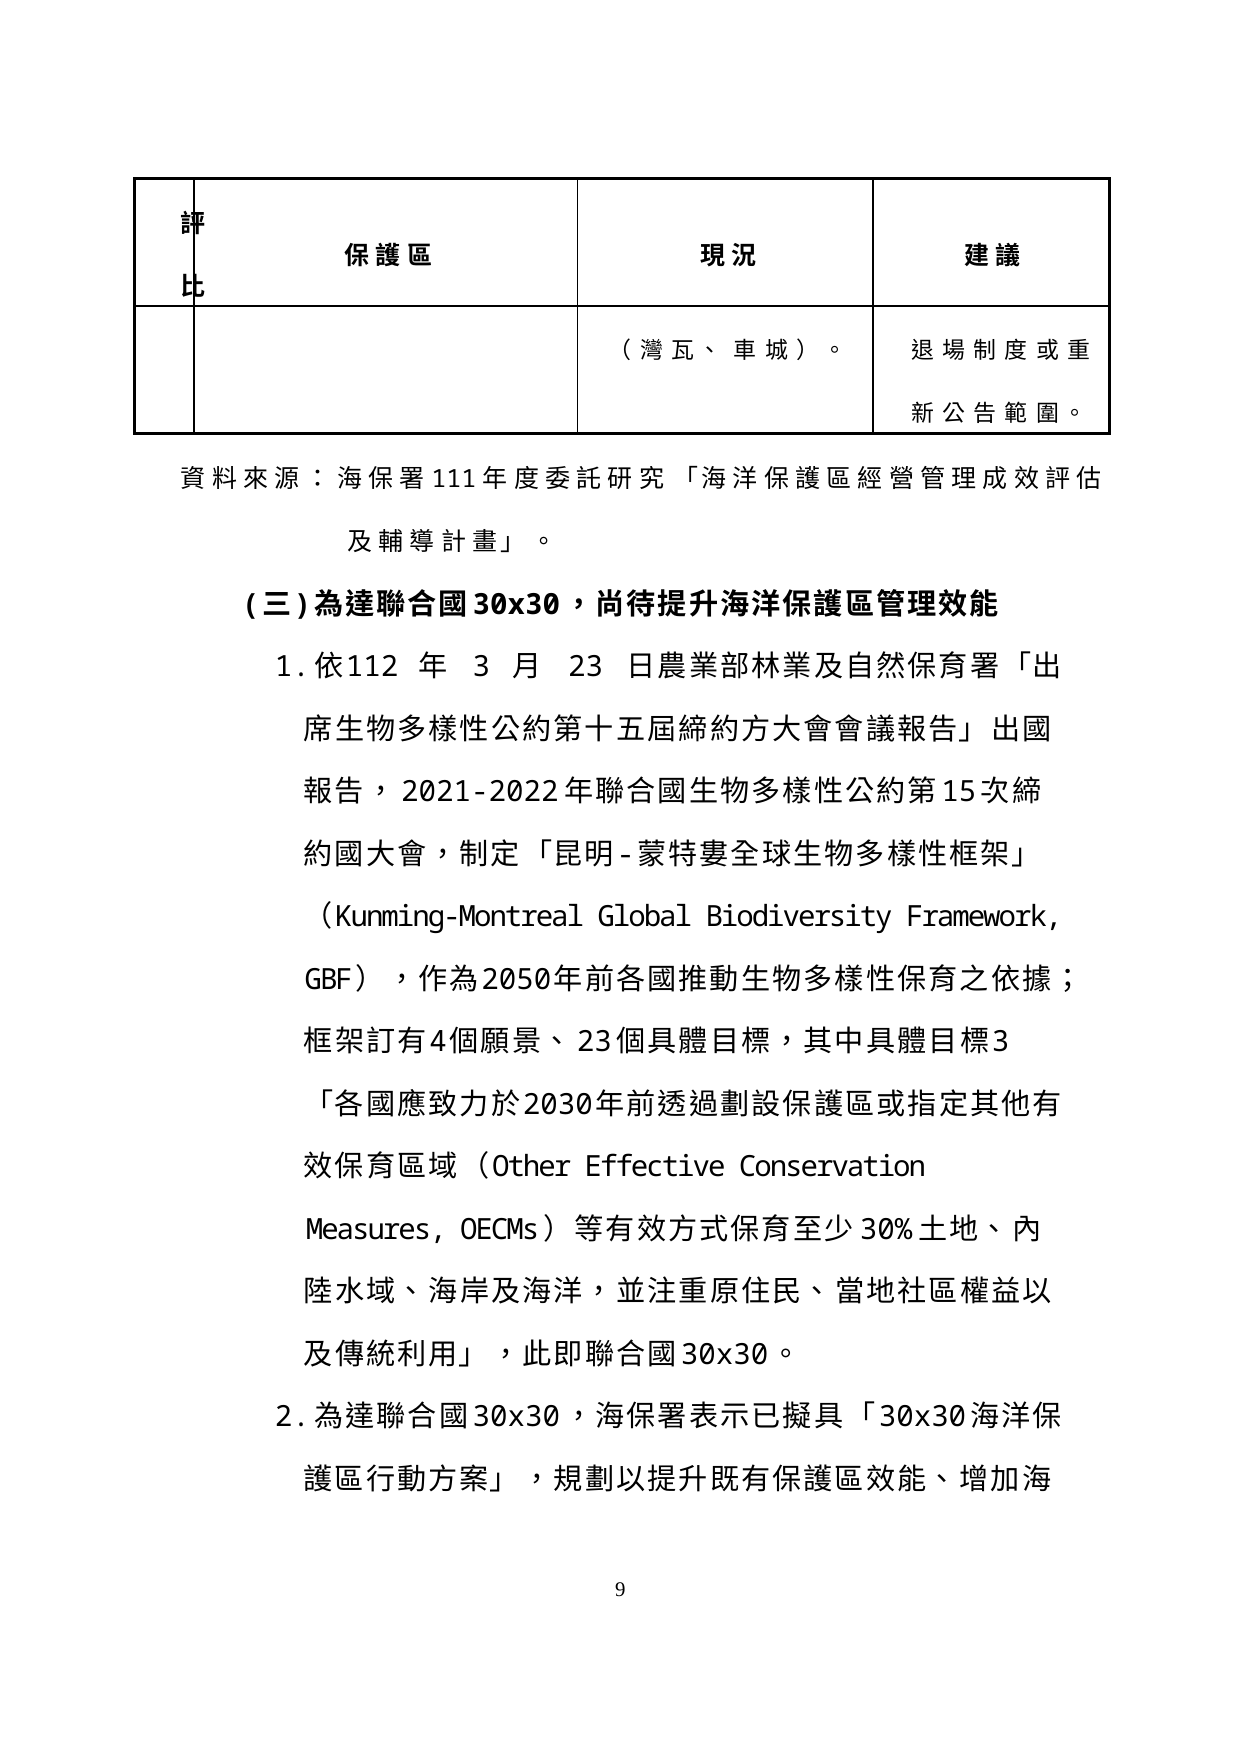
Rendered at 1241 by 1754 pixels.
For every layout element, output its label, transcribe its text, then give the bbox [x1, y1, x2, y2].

table_cell 低度保護 [136, 307, 193, 432]
table_header 保護區 [195, 180, 577, 305]
text (三)為達聯合國30x30，尚待提升海洋保護區管理效能 [236, 560, 1063, 622]
table_header 建議 [874, 180, 1108, 305]
table_header 評比 [136, 180, 193, 305]
text 2.為達聯合國30x30，海保署表示已擬具「30x30海洋保護區行動方案」，規劃以提升既有保護區效能、增加海 [266, 1372, 1063, 1497]
table_cell 退場制度或重新公告範圍。 [874, 307, 1108, 432]
table_header 現況 [578, 180, 872, 305]
text 1.依112 年 3 月 23 日農業部林業及自然保育署「出席生物多樣性公約第十五屆締約方大會會議報告」出國報告，2021-2022年聯合國生物多樣性公約第15次締約國大會，制定「昆明-蒙特婁全球生物多樣性框架」（Kunming-Montreal Global Biodiversity Framework, GBF），作為2050年前各國推動生物多樣性保育之依據；框架訂有4個願景、23個具體目標，其中具體目標3「各國應致力於2030年前透過劃設保護區或指定其他有效保育區域（Other Effective Conservation Measures, OECMs）等有效方式保育至少30%土地、內陸水域、海岸及海洋，並注重原住民、當地社區權益以及傳統利用」，此即聯合國30x30。 [266, 622, 1063, 1372]
table_cell 灣瓦海瓜子繁殖保育區、車城漁業資源保 育區、小馬漁業資源保育區、基隆市水產 動植物保育區、宜灣漁業資源保育區、小 港漁業資源保育區、水璉保育區、高山保 育區、石梯坪保育區、豐濱保育區、海生館資源培育等11處。 [195, 307, 577, 432]
text 資料來源：海保署111年度委託研究「海洋保護區經營管理成效評估及輔導計畫」。 [133, 435, 1107, 560]
table_cell （灣瓦、車城）。 [578, 307, 872, 432]
